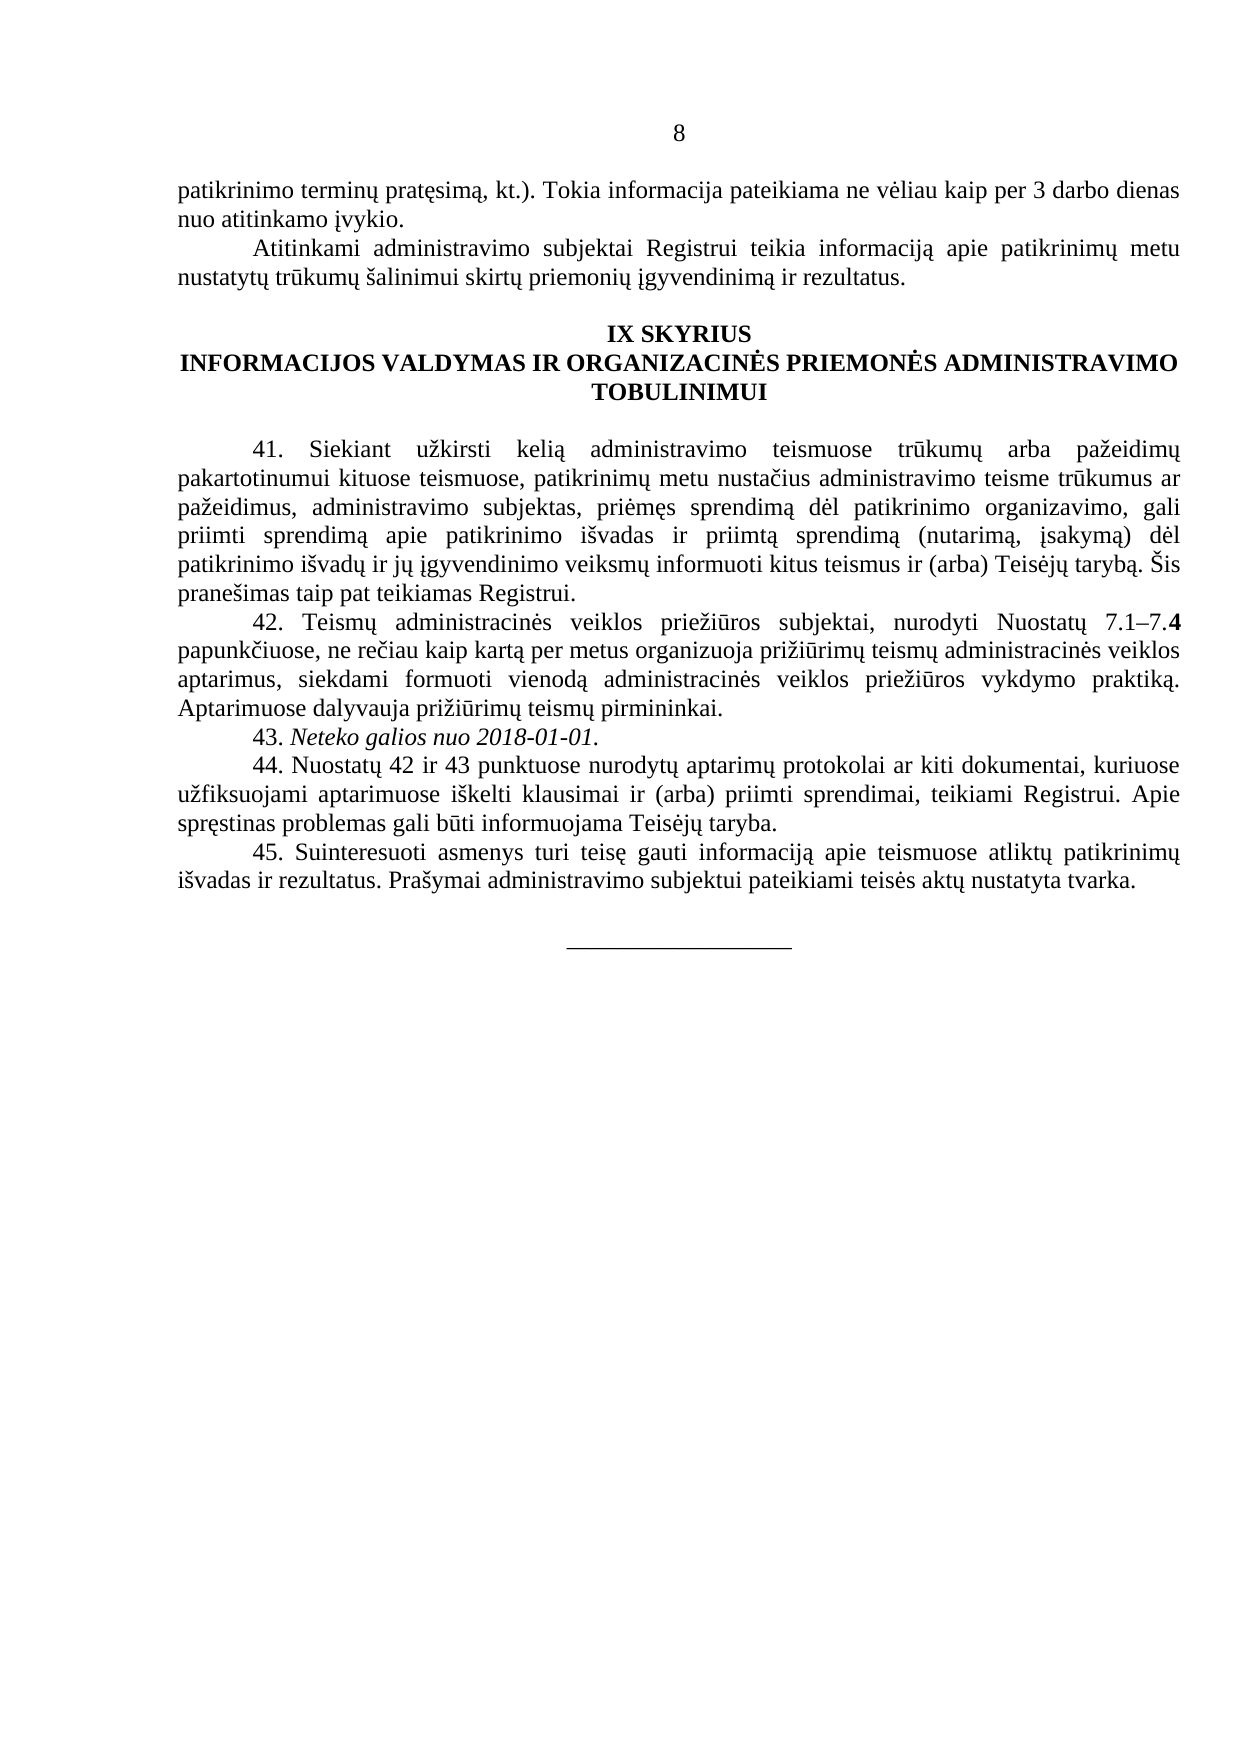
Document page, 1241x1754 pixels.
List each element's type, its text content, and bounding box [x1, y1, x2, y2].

text IX SKYRIUS [177, 319, 1181, 348]
text patikrinimo terminų pratęsimą, kt.). Tokia informacija pateikiama ne vėliau kaip per 3 darbo dienas nuo atitinkamo įvykio. [177, 176, 1181, 233]
text 41. Siekiant užkirsti kelią administravimo teismuose trūkumų arba pažeidimų pakartotinumui kituose teismuose, patikrinimų metu nustačius administravimo teisme trūkumus ar pažeidimus, administravimo subjektas, priėmęs sprendimą dėl patikrinimo organizavimo, gali priimti sprendimą apie patikrinimo išvadas ir priimtą sprendimą (nutarimą, įsakymą) dėl patikrinimo išvadų ir jų įgyvendinimo veiksmų informuoti kitus teismus ir (arba) Teisėjų tarybą. Šis pranešimas taip pat teikiamas Registrui. [177, 434, 1181, 607]
text __________________ [177, 923, 1181, 952]
text 44. Nuostatų 42 ir 43 punktuose nurodytų aptarimų protokolai ar kiti dokumentai, kuriuose užfiksuojami aptarimuose iškelti klausimai ir (arba) priimti sprendimai, teikiami Registrui. Apie spręstinas problemas gali būti informuojama Teisėjų taryba. [177, 751, 1181, 837]
text INFORMACIJOS VALDYMAS IR ORGANIZACINĖS PRIEMONĖS ADMINISTRAVIMO TOBULINIMUI [177, 348, 1181, 406]
text 43. Neteko galios nuo 2018-01-01. [177, 722, 1181, 751]
text Atitinkami administravimo subjektai Registrui teikia informaciją apie patikrinimų metu nustatytų trūkumų šalinimui skirtų priemonių įgyvendinimą ir rezultatus. [177, 233, 1181, 291]
text 42. Teismų administracinės veiklos priežiūros subjektai, nurodyti Nuostatų 7.1–7.4 papunkčiuose, ne rečiau kaip kartą per metus organizuoja prižiūrimų teismų administracinės veiklos aptarimus, siekdami formuoti vienodą administracinės veiklos priežiūros vykdymo praktiką. Aptarimuose dalyvauja prižiūrimų teismų pirmininkai. [177, 607, 1181, 722]
text 45. Suinteresuoti asmenys turi teisę gauti informaciją apie teismuose atliktų patikrinimų išvadas ir rezultatus. Prašymai administravimo subjektui pateikiami teisės aktų nustatyta tvarka. [177, 837, 1181, 894]
